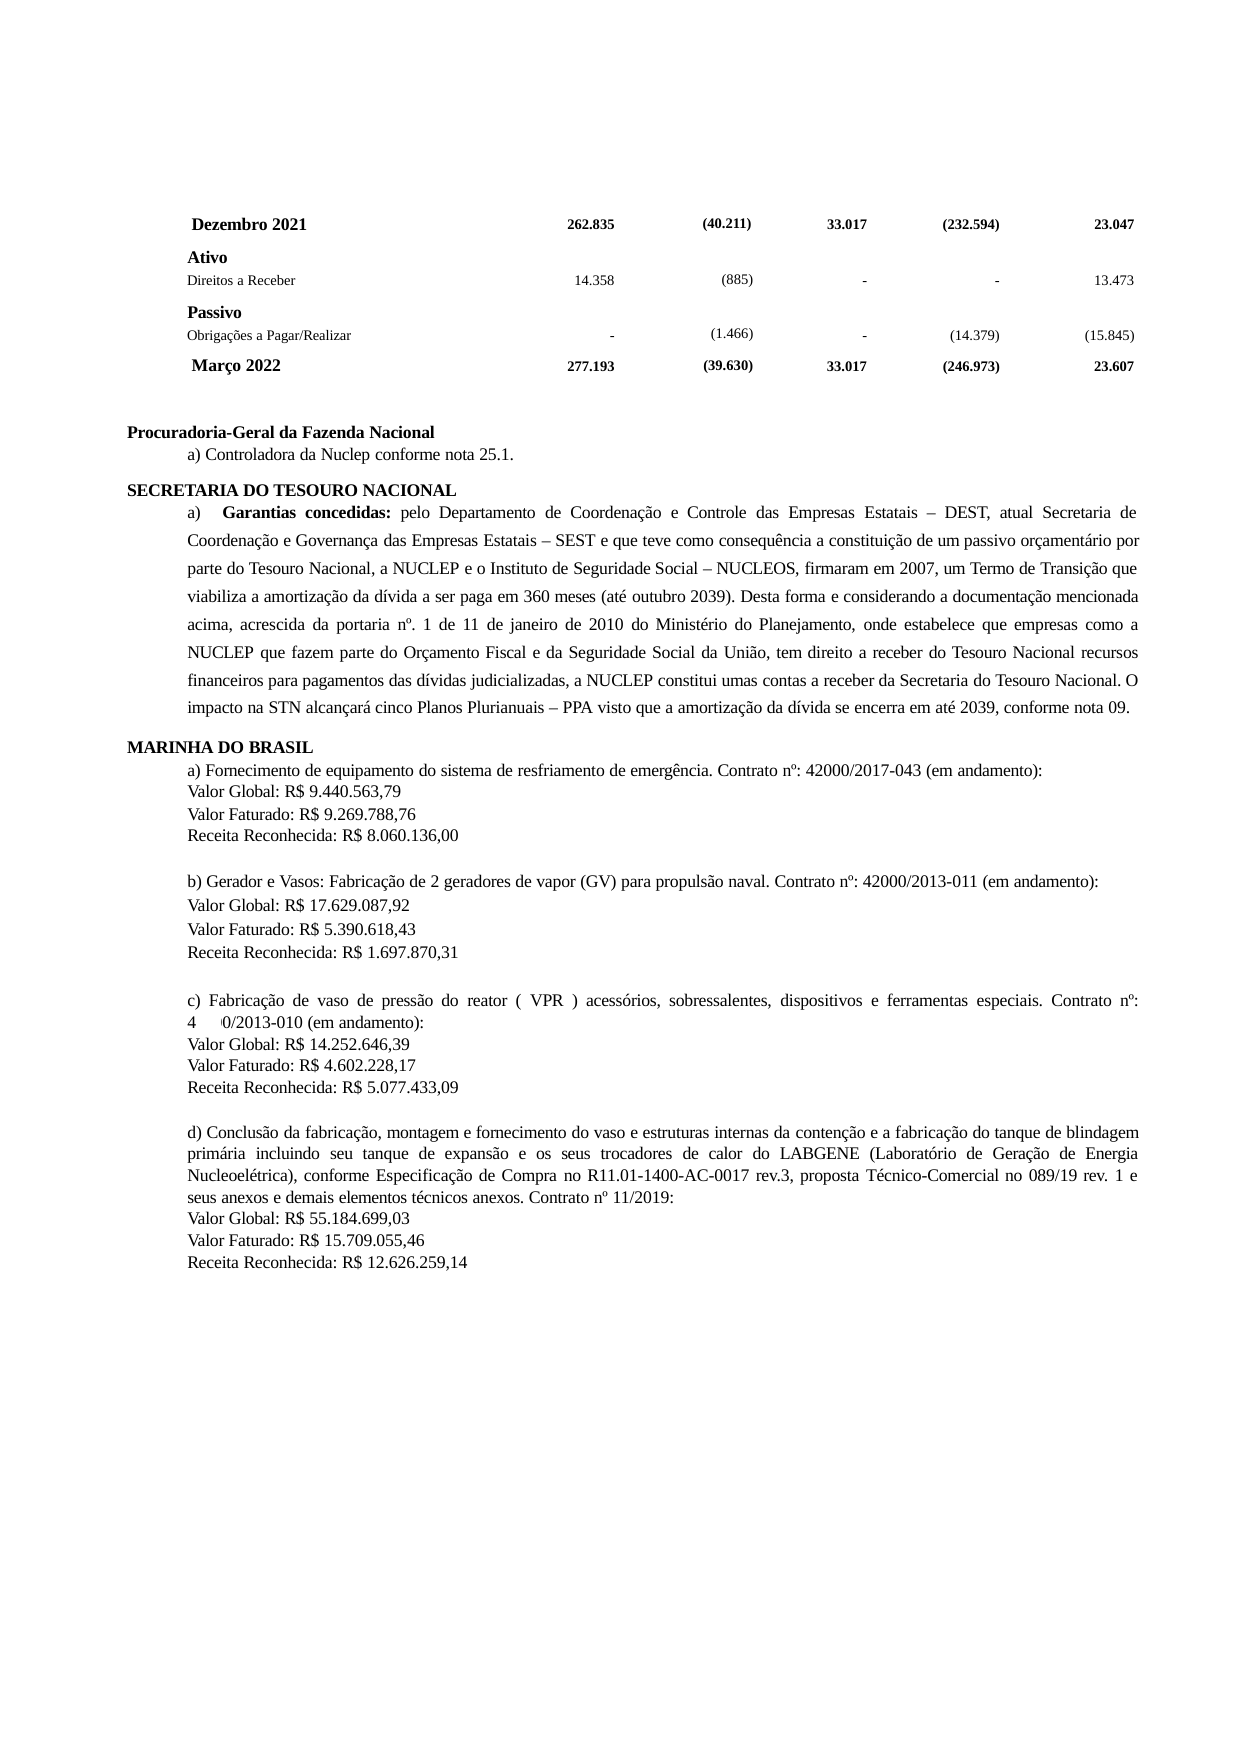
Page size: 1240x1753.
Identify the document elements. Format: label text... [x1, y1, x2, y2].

text Valor Global: R$ 14.252.646,39 [187, 1035, 481, 1054]
text INB [835, 181, 872, 200]
text 33.017 [827, 216, 873, 232]
text seus anexos e demais elementos técnicos anexos. Contrato nº 11/2019: [187, 1188, 1159, 1207]
text (885) [721, 271, 778, 287]
text d) Conclusão da fabricação, montagem e fornecimento do vaso e estruturas internas da contenção e a fabricação do tanque de blindagem [187, 1123, 1159, 1142]
text Valor Faturado: R$ 9.269.788,76 [187, 805, 1060, 824]
text Brasil - CTMSP [634, 191, 771, 210]
text SECRETARIA DO TESOURO NACIONAL [127, 481, 482, 501]
text (232.594) [942, 216, 1012, 232]
text Tesouro Nacional [483, 181, 634, 200]
text Março 2022 [191, 357, 293, 376]
text Direitos a Receber [187, 272, 320, 288]
text a) Garantias concedidas: pelo Departamento de Coordenação e Controle das Empresas Estatais – DEST, atual Secretaria de [187, 504, 1159, 523]
text a) Controladora da Nuclep conforme nota 25.1. [187, 445, 537, 464]
text a) Fornecimento de equipamento do sistema de resfriamento de emergência. Contrato nº: 42000/2017-043 (em andamento): [187, 761, 1060, 780]
text (15.845) [1084, 327, 1159, 343]
text (1.466) [711, 326, 778, 342]
text (39.630) [703, 357, 760, 373]
text Valor Global: R$ 17.629.087,92 [187, 896, 481, 915]
text Valor Faturado: R$ 5.390.618,43 [187, 920, 481, 939]
text Valor Global: R$ 55.184.699,03 [187, 1209, 1159, 1229]
text impacto na STN alcançará cinco Planos Plurianuais – PPA visto que a amortização da dívida se encerra em até 2039, conforme nota 09. [187, 699, 1159, 718]
text Coordenação e Governança das Empresas Estatais – SEST e que teve como consequência a constituição de um passivo orçamentário por [187, 531, 1159, 551]
text - [862, 272, 892, 288]
text 23.047 [1094, 216, 1143, 232]
text Ativo [187, 248, 233, 267]
text Valor Faturado: R$ 15.709.055,46 [187, 1231, 1159, 1250]
text Marinha do [665, 169, 771, 188]
text (246.973) [943, 358, 1008, 374]
text Obrigações a Pagar/Realizar [187, 327, 376, 343]
text - [609, 327, 639, 343]
text 4 [187, 1013, 221, 1032]
text Receita Reconhecida: R$ 1.697.870,31 [187, 944, 481, 963]
text financeiros para pagamentos das dívidas judicializadas, a NUCLEP constitui umas contas a receber da Secretaria do Tesouro Nacional. O [187, 671, 1159, 690]
text TOTAL [1073, 181, 1143, 200]
text 277.193 [567, 358, 621, 374]
text b) Gerador e Vasos: Fabricação de 2 geradores de vapor (GV) para propulsão naval. Contrato nº: 42000/2013-011 (em andamento): [187, 872, 1117, 892]
text c) Fabricação de vaso de pressão do reator ( VPR ) acessórios, sobressalentes, dispositivos e ferramentas especiais. Contrato nº: [187, 991, 1159, 1011]
text Valor Global: R$ 9.440.563,79 [187, 783, 1060, 802]
text acima, acrescida da portaria nº. 1 de 11 de janeiro de 2010 do Ministério do Planejamento, onde estabelece que empresas como a [187, 615, 1159, 634]
text 262.835 [567, 216, 634, 232]
text Nucleoelétrica), conforme Especificação de Compra no R11.01-1400-AC-0017 rev.3, proposta Técnico-Comercial no 089/19 rev. 1 e [187, 1166, 1159, 1185]
text 14.358 [574, 272, 639, 288]
text (40.211) [702, 215, 771, 231]
text 23.607 [1094, 358, 1140, 374]
text parte do Tesouro Nacional, a NUCLEP e o Instituto de Seguridade Social – NUCLEOS, firmaram em 2007, um Termo de Transição que [187, 559, 1159, 578]
text - [994, 272, 1024, 288]
text Receita Reconhecida: R$ 12.626.259,14 [187, 1253, 490, 1272]
text 13.473 [1094, 272, 1159, 288]
text 2000/2013-010 (em andamento): [221, 1013, 448, 1032]
text Passivo [187, 303, 250, 322]
text Valor Faturado: R$ 4.602.228,17 [187, 1057, 481, 1076]
text Receita Reconhecida: R$ 8.060.136,00 [187, 827, 1060, 846]
text viabiliza a amortização da dívida a ser paga em 360 meses (até outubro 2039). Desta forma e considerando a documentação mencionada [187, 587, 1159, 606]
text Dezembro 2021 [191, 215, 324, 234]
text - [862, 327, 892, 343]
text Receita Reconhecida: R$ 5.077.433,09 [187, 1078, 481, 1097]
text primária incluindo seu tanque de expansão e os seus trocadores de calor do LABGENE (Laboratório de Geração de Energia [187, 1144, 1159, 1164]
text NUCLEOS [916, 181, 1012, 200]
text 33.017 [827, 358, 873, 374]
text (14.379) [950, 327, 1024, 343]
text NUCLEP que fazem parte do Orçamento Fiscal e da Seguridade Social da União, tem direito a receber do Tesouro Nacional recursos [187, 643, 1159, 662]
text MARINHA DO BRASIL [127, 739, 337, 758]
text Procuradoria-Geral da Fazenda Nacional [127, 423, 459, 442]
